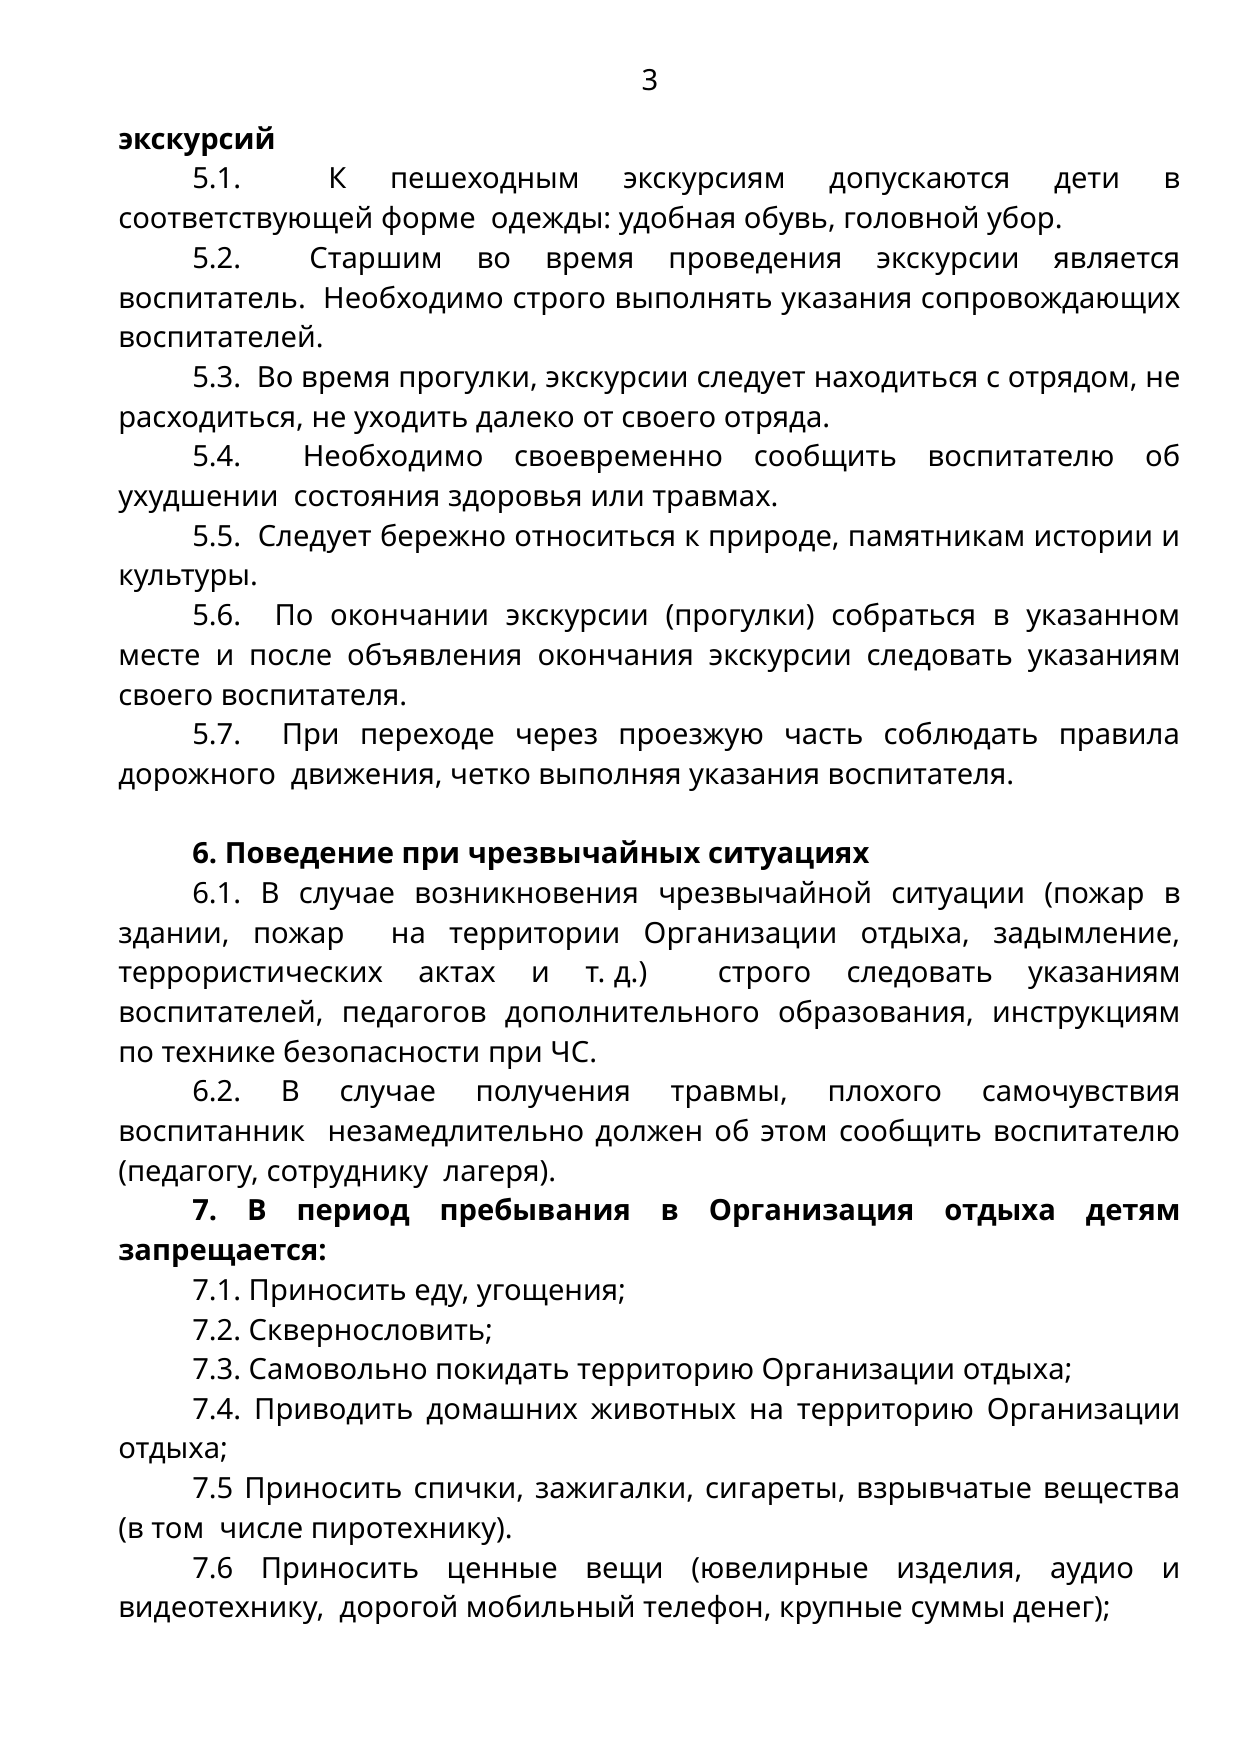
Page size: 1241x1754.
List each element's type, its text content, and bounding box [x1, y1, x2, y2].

text 7.3. Самовольно покидать территорию Организации отдыха; [118, 1348, 1181, 1388]
text 5.5. Следует бережно относиться к природе, памятникам истории и культуры. [118, 515, 1181, 594]
text 7.5 Приносить спички, зажигалки, сигареты, взрывчатые вещества (в том числе пиротехнику). [118, 1467, 1181, 1547]
text 5.4. Необходимо своевременно сообщить воспитателю об ухудшении состояния здоровья или травмах. [118, 436, 1181, 515]
text 7.1. Приносить еду, угощения; [118, 1269, 1181, 1309]
text 7.4. Приводить домашних животных на территорию Организации отдыха; [118, 1388, 1181, 1467]
text 5.2. Старшим во время проведения экскурсии является воспитатель. Необходимо строго выполнять указания сопровождающих воспитателей. [118, 237, 1181, 356]
text 5.7. При переходе через проезжую часть соблюдать правила дорожного движения, четко выполняя указания воспитателя. [118, 713, 1181, 793]
text 6.1. В случае возникновения чрезвычайной ситуации (пожар в здании, пожар на территории Организации отдыха, задымление, террористических актах и т. д.) строго следовать указаниям воспитателей, педагогов дополнительного образования, инструкциям по технике безопасности при ЧС. [118, 872, 1181, 1071]
text 7. В период пребывания в Организация отдыха детям запрещается: [118, 1190, 1181, 1269]
text 7.6 Приносить ценные вещи (ювелирные изделия, аудио и видеотехнику, дорогой мобильный телефон, крупные суммы денег); [118, 1547, 1181, 1626]
text экскурсий [118, 118, 1181, 158]
text 6.2. В случае получения травмы, плохого самочувствия воспитанник незамедлительно должен об этом сообщить воспитателю (педагогу, сотруднику лагеря). [118, 1071, 1181, 1190]
text 5.1. К пешеходным экскурсиям допускаются дети в соответствующей форме одежды: удобная обувь, головной убор. [118, 158, 1181, 237]
text 5.3. Во время прогулки, экскурсии следует находиться с отрядом, не расходиться, не уходить далеко от своего отряда. [118, 356, 1181, 436]
text 5.6. По окончании экскурсии (прогулки) собраться в указанном месте и после объявления окончания экскурсии следовать указаниям своего воспитателя. [118, 594, 1181, 713]
text 6. Поведение при чрезвычайных ситуациях [118, 832, 1181, 872]
text 7.2. Сквернословить; [118, 1309, 1181, 1348]
